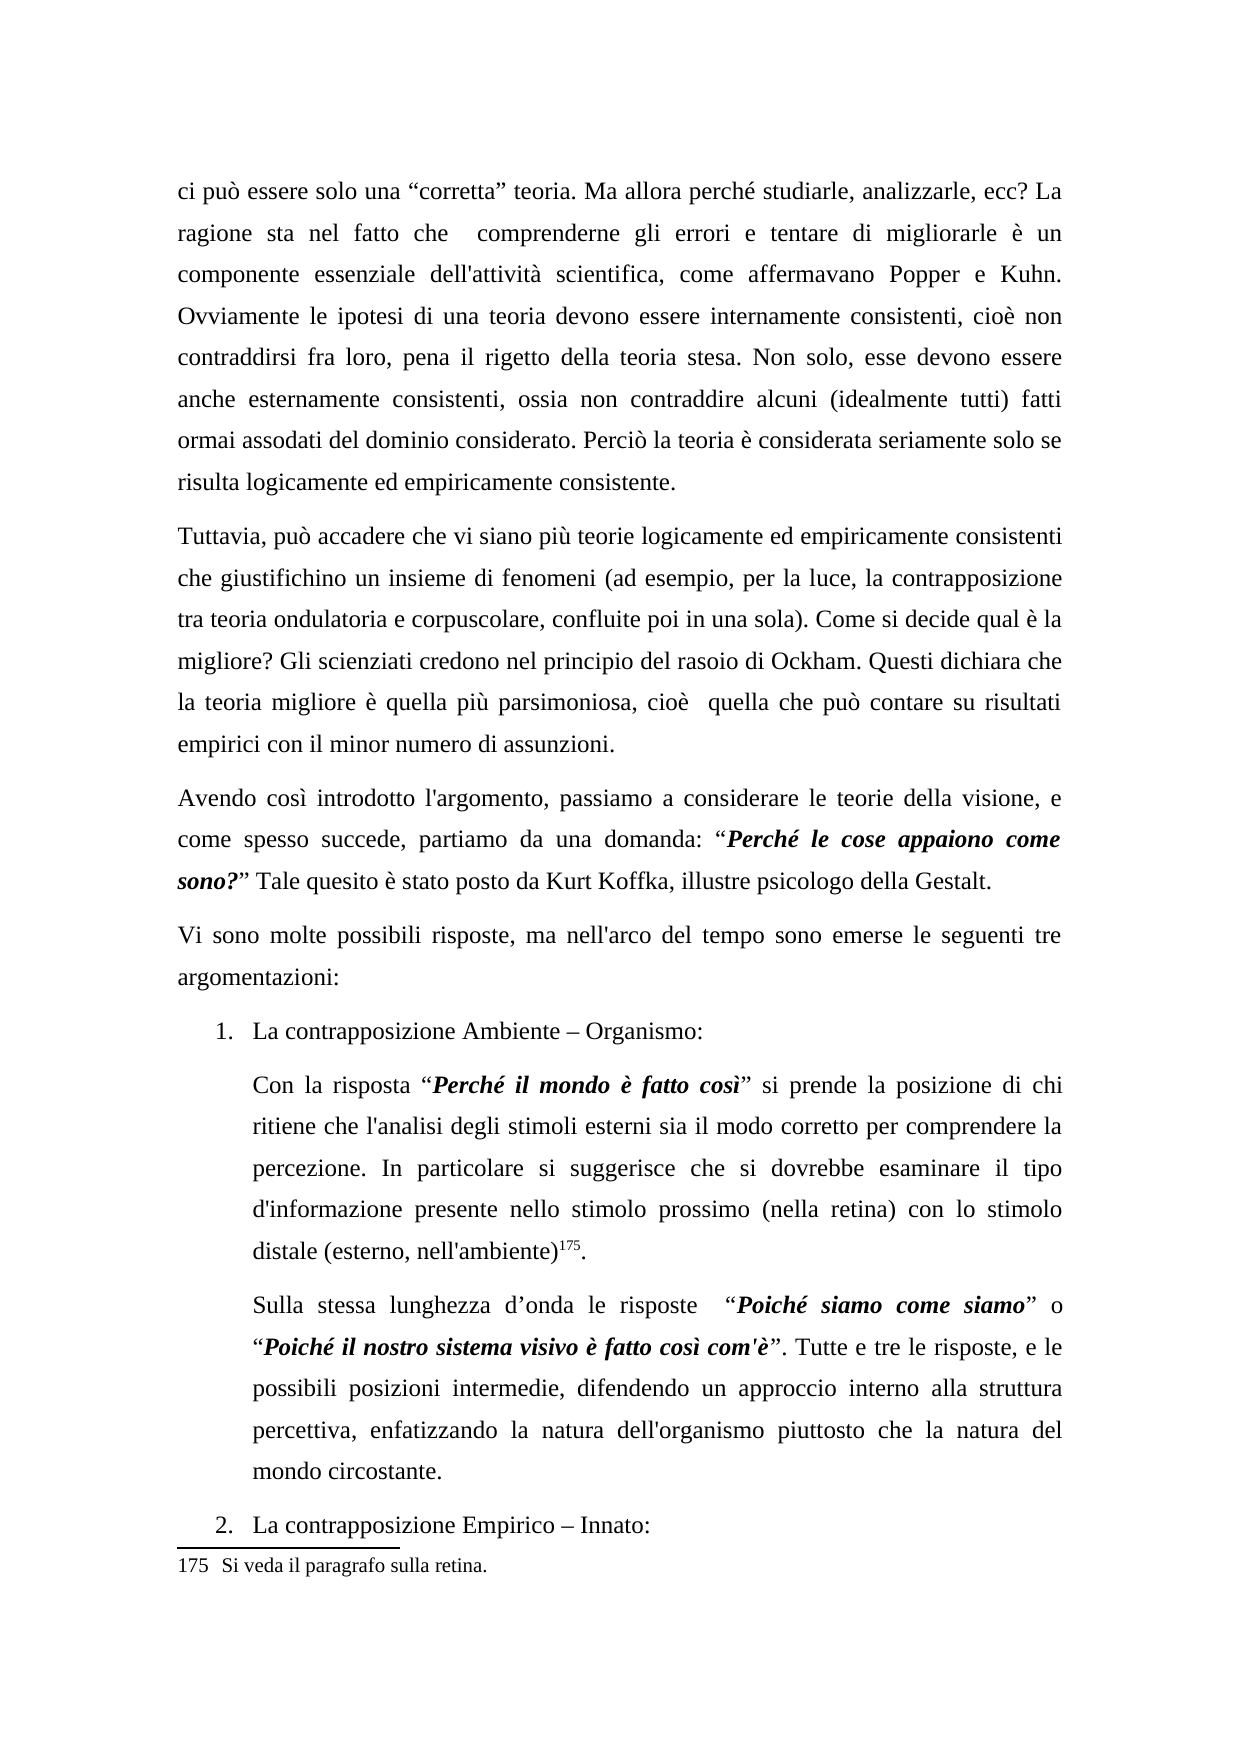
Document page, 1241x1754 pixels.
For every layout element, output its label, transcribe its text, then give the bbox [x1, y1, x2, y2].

text Avendo così introdotto l'argomento, passiamo a considerare le teorie della visione, e come spesso succede, partiamo da una domanda: “Perché le cose appaiono come sono?” Tale quesito è stato posto da Kurt Koffka, illustre psicologo della Gestalt. [177, 784, 1063, 895]
text Con la risposta “Perché il mondo è fatto così” si prende la posizione di chi ritiene che l'analisi degli stimoli esterni sia il modo corretto per comprendere la percezione. In particolare si suggerisce che si dovrebbe esaminare il tipo d'informazione presente nello stimolo prossimo (nella retina) con lo stimolo distale (esterno, nell'ambiente). [252, 1071, 1063, 1265]
list La contrapposizione Empirico – Innato: [215, 1512, 1063, 1539]
text Vi sono molte possibili risposte, ma nell'arco del tempo sono emerse le seguenti tre argomentazioni: [177, 921, 1063, 991]
text Si veda il paragrafo sulla retina. [177, 1554, 1063, 1577]
text Sulla stessa lunghezza d’onda le risposte “Poiché siamo come siamo” o “Poiché il nostro sistema visivo è fatto così com'è”. Tutte e tre le risposte, e le possibili posizioni intermedie, difendendo un approccio interno alla struttura percettiva, enfatizzando la natura dell'organismo piuttosto che la natura del mondo circostante. [252, 1291, 1063, 1485]
text ci può essere solo una “corretta” teoria. Ma allora perché studiarle, analizzarle, ecc? La ragione sta nel fatto che comprenderne gli errori e tentare di migliorarle è un componente essenziale dell'attività scientifica, come affermavano Popper e Kuhn. Ovviamente le ipotesi di una teoria devono essere internamente consistenti, cioè non contraddirsi fra loro, pena il rigetto della teoria stesa. Non solo, esse devono essere anche esternamente consistenti, ossia non contraddire alcuni (idealmente tutti) fatti ormai assodati del dominio considerato. Perciò la teoria è considerata seriamente solo se risulta logicamente ed empiricamente consistente. [177, 177, 1063, 496]
list La contrapposizione Ambiente – Organismo: [215, 1017, 1063, 1044]
text Tuttavia, può accadere che vi siano più teorie logicamente ed empiricamente consistenti che giustifichino un insieme di fenomeni (ad esempio, per la luce, la contrapposizione tra teoria ondulatoria e corpuscolare, confluite poi in una sola). Come si decide qual è la migliore? Gli scienziati credono nel principio del rasoio di Ockham. Questi dichiara che la teoria migliore è quella più parsimoniosa, cioè quella che può contare su risultati empirici con il minor numero di assunzioni. [177, 522, 1063, 758]
